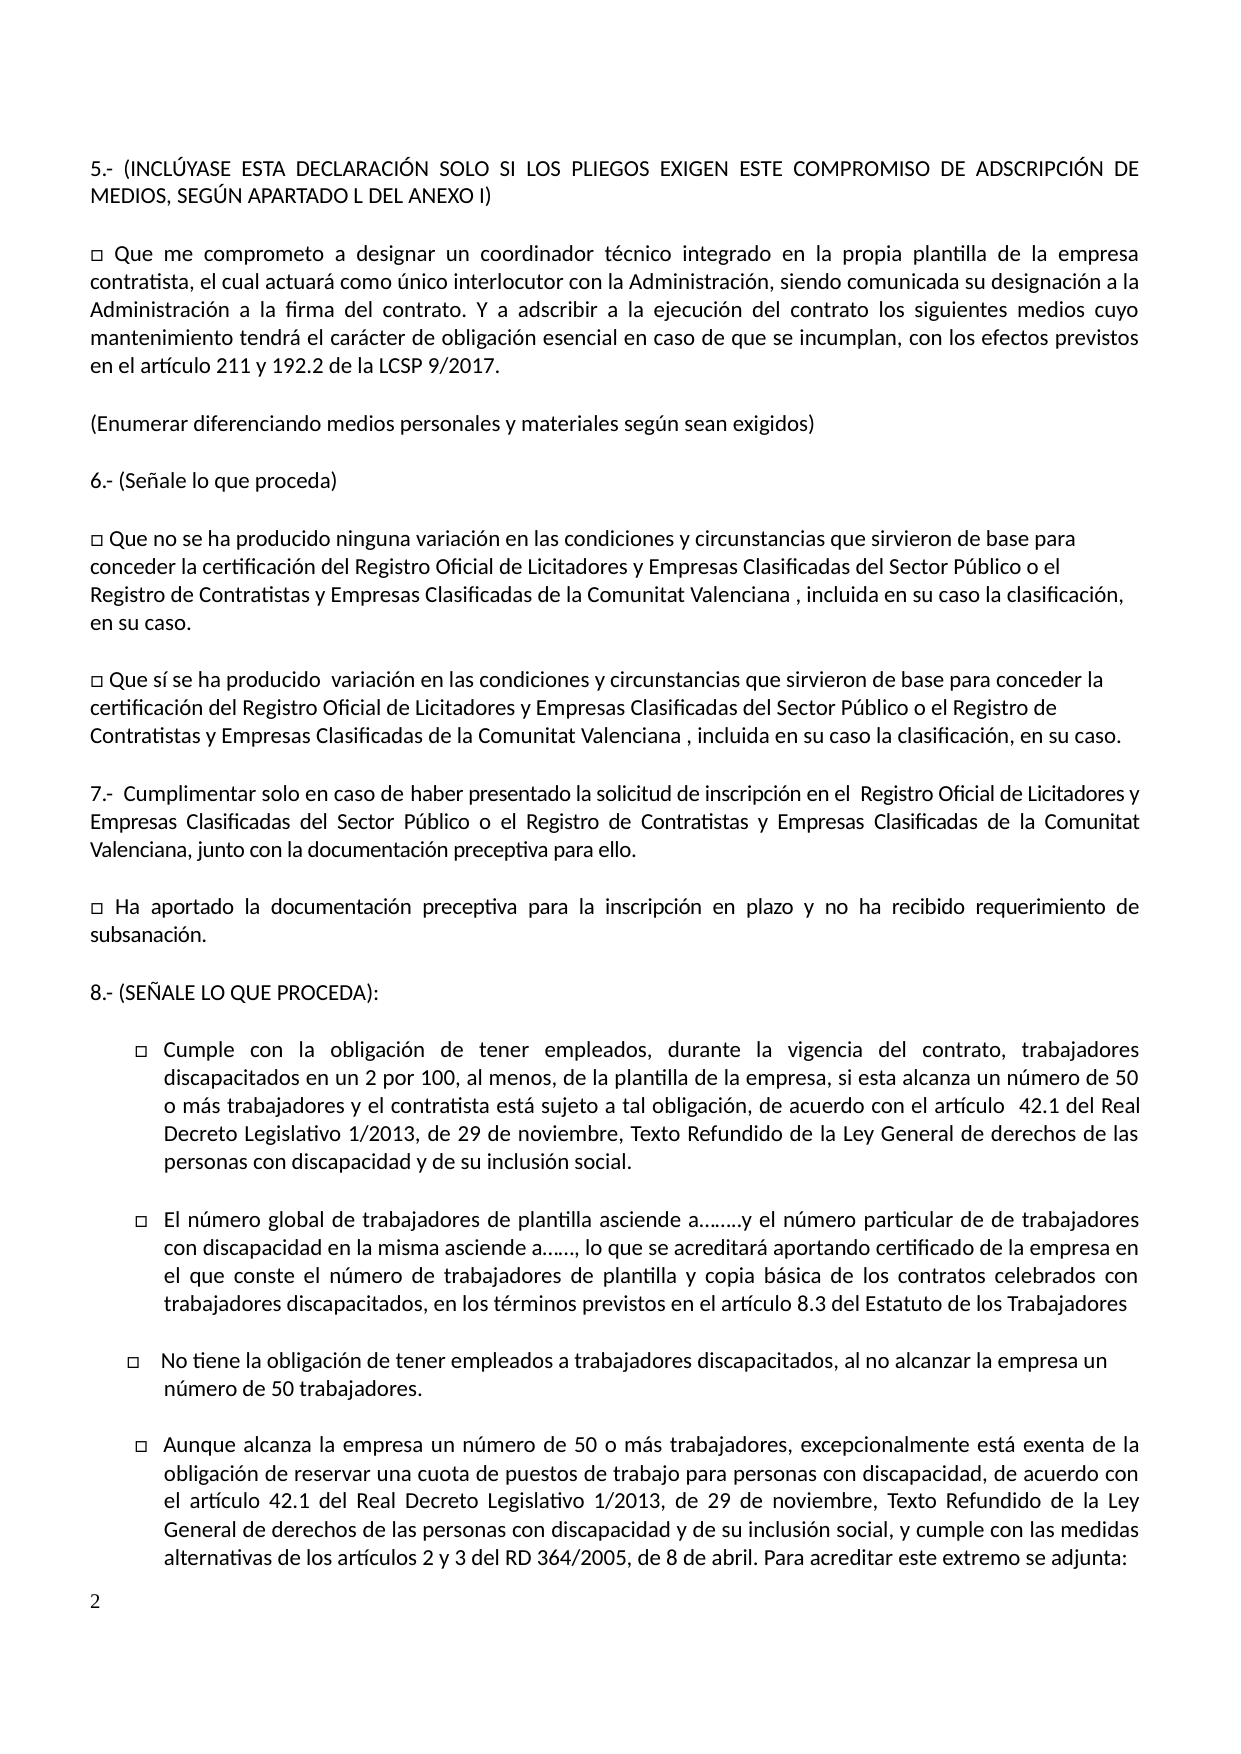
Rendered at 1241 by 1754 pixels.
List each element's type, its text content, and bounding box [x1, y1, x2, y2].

text □ Que me comprometo a designar un coordinador técnico integrado en la propia plantilla de la empresa contratista, el cual actuará como único interlocutor con la Administración, siendo comunicada su designación a la Administración a la firma del contrato. Y a adscribir a la ejecución del contrato los siguientes medios cuyo mantenimiento tendrá el carácter de obligación esencial en caso de que se incumplan, con los efectos previstos en el artículo 211 y 192.2 de la LCSP 9/2017. [90, 239, 1141, 379]
text □ No tiene la obligación de tener empleados a trabajadores discapacitados, al no alcanzar la empresa un número de 50 trabajadores. [90, 1347, 1141, 1403]
text □ Aunque alcanza la empresa un número de 50 o más trabajadores, excepcionalmente está exenta de la obligación de reservar una cuota de puestos de trabajo para personas con discapacidad, de acuerdo con el artículo 42.1 del Real Decreto Legislativo 1/2013, de 29 de noviembre, Texto Refundido de la Ley General de derechos de las personas con discapacidad y de su inclusión social, y cumple con las medidas alternativas de los artículos 2 y 3 del RD 364/2005, de 8 de abril. Para acreditar este extremo se adjunta: [134, 1431, 1141, 1571]
text 7.- Cumplimentar solo en caso de haber presentado la solicitud de inscripción en el Registro Oficial de Licitadores y Empresas Clasificadas del Sector Público o el Registro de Contratistas y Empresas Clasificadas de la Comunitat Valenciana, junto con la documentación preceptiva para ello. [90, 779, 1141, 863]
text □ El número global de trabajadores de plantilla asciende a……..y el número particular de de trabajadores con discapacidad en la misma asciende a……, lo que se acreditará aportando certificado de la empresa en el que conste el número de trabajadores de plantilla y copia básica de los contratos celebrados con trabajadores discapacitados, en los términos previstos en el artículo 8.3 del Estatuto de los Trabajadores [134, 1205, 1141, 1317]
text □ Cumple con la obligación de tener empleados, durante la vigencia del contrato, trabajadores discapacitados en un 2 por 100, al menos, de la plantilla de la empresa, si esta alcanza un número de 50 o más trabajadores y el contratista está sujeto a tal obligación, de acuerdo con el artículo 42.1 del Real Decreto Legislativo 1/2013, de 29 de noviembre, Texto Refundido de la Ley General de derechos de las personas con discapacidad y de su inclusión social. [134, 1035, 1141, 1176]
text (Enumerar diferenciando medios personales y materiales según sean exigidos) [90, 409, 1141, 437]
text □ Que sí se ha producido variación en las condiciones y circunstancias que sirvieron de base para conceder la certificación del Registro Oficial de Licitadores y Empresas Clasificadas del Sector Público o el Registro de Contratistas y Empresas Clasificadas de la Comunitat Valenciana , incluida en su caso la clasificación, en su caso. [90, 665, 1141, 749]
text □ Que no se ha producido ninguna variación en las condiciones y circunstancias que sirvieron de base para conceder la certificación del Registro Oficial de Licitadores y Empresas Clasificadas del Sector Público o el Registro de Contratistas y Empresas Clasificadas de la Comunitat Valenciana , incluida en su caso la clasificación, en su caso. [90, 524, 1141, 636]
text □ Ha aportado la documentación preceptiva para la inscripción en plazo y no ha recibido requerimiento de subsanación. [90, 892, 1141, 948]
text 6.- (Señale lo que proceda) [90, 466, 1141, 494]
text 5.- (INCLÚYASE ESTA DECLARACIÓN SOLO SI LOS PLIEGOS EXIGEN ESTE COMPROMISO DE ADSCRIPCIÓN DE MEDIOS, SEGÚN APARTADO L DEL ANEXO I) [90, 154, 1141, 210]
text 8.- (SEÑALE LO QUE PROCEDA): [90, 978, 1141, 1006]
